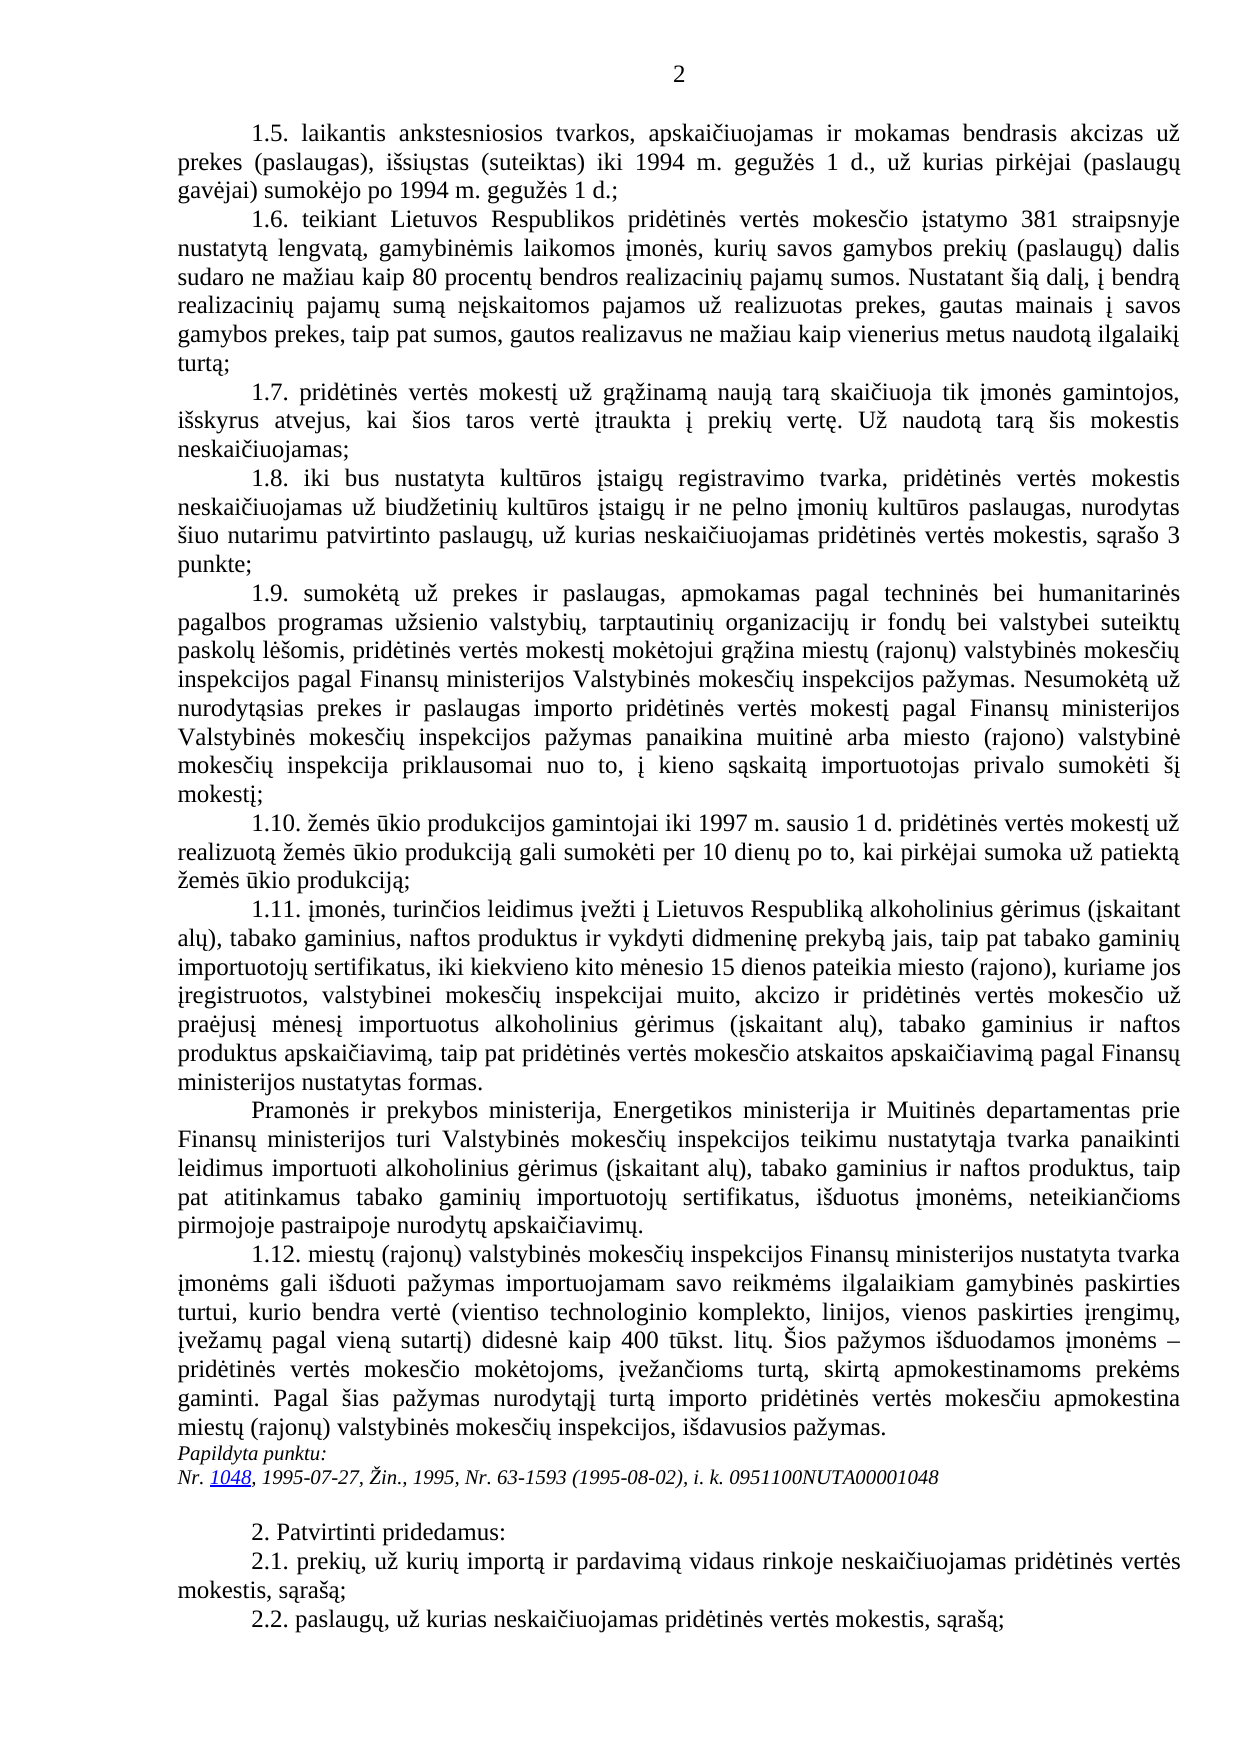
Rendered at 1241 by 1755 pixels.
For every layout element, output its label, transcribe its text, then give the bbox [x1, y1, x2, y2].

text 1.12. miestų (rajonų) valstybinės mokesčių inspekcijos Finansų ministerijos nustatyta tvarka įmonėms gali išduoti pažymas importuojamam savo reikmėms ilgalaikiam gamybinės paskirties turtui, kurio bendra vertė (vientiso technologinio komplekto, linijos, vienos paskirties įrengimų, įvežamų pagal vieną sutartį) didesnė kaip 400 tūkst. litų. Šios pažymos išduodamos įmonėms – pridėtinės vertės mokesčio mokėtojoms, įvežančioms turtą, skirtą apmokestinamoms prekėms gaminti. Pagal šias pažymas nurodytąjį turtą importo pridėtinės vertės mokesčiu apmokestina miestų (rajonų) valstybinės mokesčių inspekcijos, išdavusios pažymas. [177, 1239, 1181, 1441]
text 1.5. laikantis ankstesniosios tvarkos, apskaičiuojamas ir mokamas bendrasis akcizas už prekes (paslaugas), išsiųstas (suteiktas) iki 1994 m. gegužės 1 d., už kurias pirkėjai (paslaugų gavėjai) sumokėjo po 1994 m. gegužės 1 d.; [177, 118, 1181, 204]
text Papildyta punktu: [177, 1441, 1181, 1465]
text 1.11. įmonės, turinčios leidimus įvežti į Lietuvos Respubliką alkoholinius gėrimus (įskaitant alų), tabako gaminius, naftos produktus ir vykdyti didmeninę prekybą jais, taip pat tabako gaminių importuotojų sertifikatus, iki kiekvieno kito mėnesio 15 dienos pateikia miesto (rajono), kuriame jos įregistruotos, valstybinei mokesčių inspekcijai muito, akcizo ir pridėtinės vertės mokesčio už praėjusį mėnesį importuotus alkoholinius gėrimus (įskaitant alų), tabako gaminius ir naftos produktus apskaičiavimą, taip pat pridėtinės vertės mokesčio atskaitos apskaičiavimą pagal Finansų ministerijos nustatytas formas. [177, 894, 1181, 1096]
text 2. Patvirtinti pridedamus: [177, 1517, 1181, 1546]
text Nr. 1048, 1995-07-27, Žin., 1995, Nr. 63-1593 (1995-08-02), i. k. 0951100NUTA00001048 [177, 1465, 1181, 1489]
text Pramonės ir prekybos ministerija, Energetikos ministerija ir Muitinės departamentas prie Finansų ministerijos turi Valstybinės mokesčių inspekcijos teikimu nustatytąja tvarka panaikinti leidimus importuoti alkoholinius gėrimus (įskaitant alų), tabako gaminius ir naftos produktus, taip pat atitinkamus tabako gaminių importuotojų sertifikatus, išduotus įmonėms, neteikiančioms pirmojoje pastraipoje nurodytų apskaičiavimų. [177, 1096, 1181, 1239]
text 2.1. prekių, už kurių importą ir pardavimą vidaus rinkoje neskaičiuojamas pridėtinės vertės mokestis, sąrašą; [177, 1546, 1181, 1604]
text 1.8. iki bus nustatyta kultūros įstaigų registravimo tvarka, pridėtinės vertės mokestis neskaičiuojamas už biudžetinių kultūros įstaigų ir ne pelno įmonių kultūros paslaugas, nurodytas šiuo nutarimu patvirtinto paslaugų, už kurias neskaičiuojamas pridėtinės vertės mokestis, sąrašo 3 punkte; [177, 463, 1181, 578]
text 1.9. sumokėtą už prekes ir paslaugas, apmokamas pagal techninės bei humanitarinės pagalbos programas užsienio valstybių, tarptautinių organizacijų ir fondų bei valstybei suteiktų paskolų lėšomis, pridėtinės vertės mokestį mokėtojui grąžina miestų (rajonų) valstybinės mokesčių inspekcijos pagal Finansų ministerijos Valstybinės mokesčių inspekcijos pažymas. Nesumokėtą už nurodytąsias prekes ir paslaugas importo pridėtinės vertės mokestį pagal Finansų ministerijos Valstybinės mokesčių inspekcijos pažymas panaikina muitinė arba miesto (rajono) valstybinė mokesčių inspekcija priklausomai nuo to, į kieno sąskaitą importuotojas privalo sumokėti šį mokestį; [177, 578, 1181, 808]
text 1.10. žemės ūkio produkcijos gamintojai iki 1997 m. sausio 1 d. pridėtinės vertės mokestį už realizuotą žemės ūkio produkciją gali sumokėti per 10 dienų po to, kai pirkėjai sumoka už patiektą žemės ūkio produkciją; [177, 808, 1181, 894]
text 1.6. teikiant Lietuvos Respublikos pridėtinės vertės mokesčio įstatymo 381 straipsnyje nustatytą lengvatą, gamybinėmis laikomos įmonės, kurių savos gamybos prekių (paslaugų) dalis sudaro ne mažiau kaip 80 procentų bendros realizacinių pajamų sumos. Nustatant šią dalį, į bendrą realizacinių pajamų sumą neįskaitomos pajamos už realizuotas prekes, gautas mainais į savos gamybos prekes, taip pat sumos, gautos realizavus ne mažiau kaip vienerius metus naudotą ilgalaikį turtą; [177, 204, 1181, 377]
text 2.2. paslaugų, už kurias neskaičiuojamas pridėtinės vertės mokestis, sąrašą; [177, 1604, 1181, 1632]
text 1.7. pridėtinės vertės mokestį už grąžinamą naują tarą skaičiuoja tik įmonės gamintojos, išskyrus atvejus, kai šios taros vertė įtraukta į prekių vertę. Už naudotą tarą šis mokestis neskaičiuojamas; [177, 377, 1181, 463]
